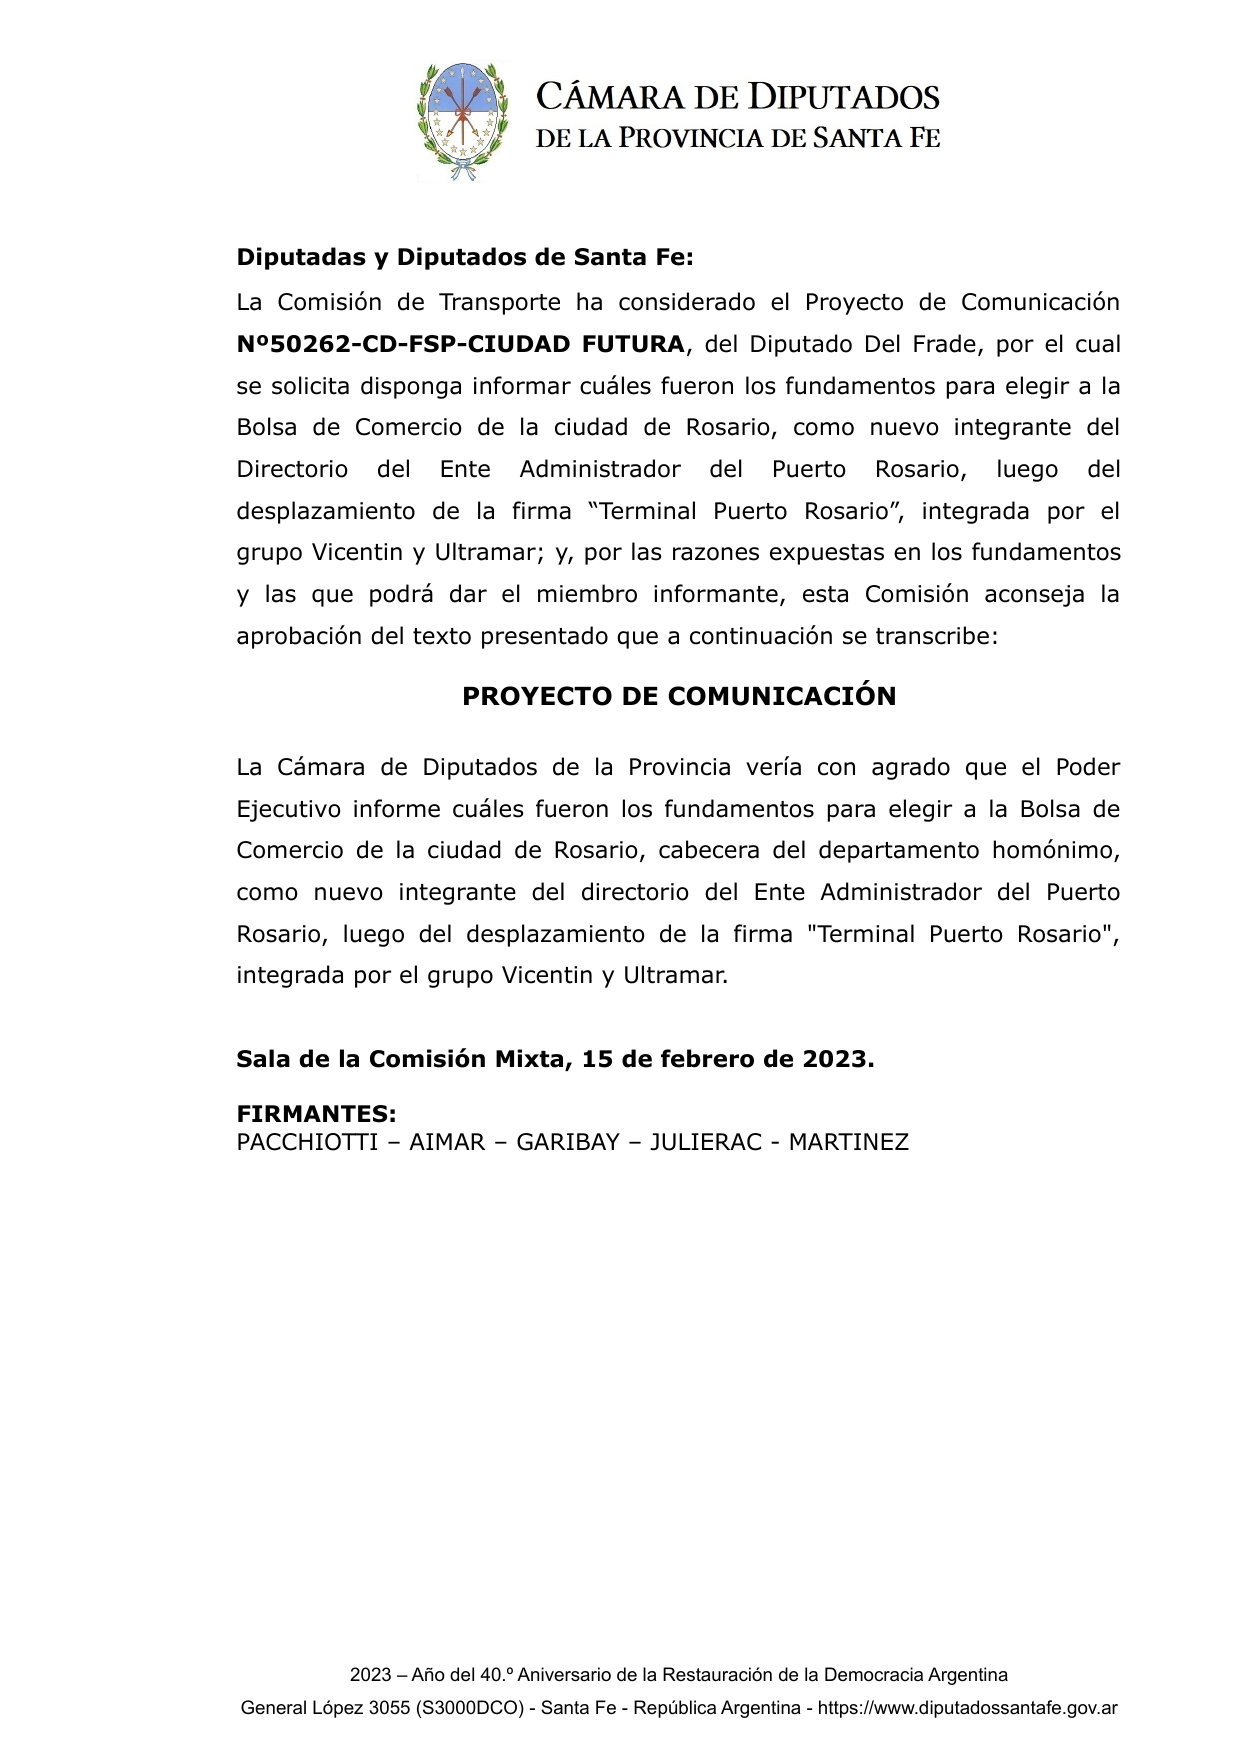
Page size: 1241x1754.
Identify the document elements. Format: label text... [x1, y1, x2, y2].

text Sala de la Comisión Mixta, 15 de febrero de 2023. [236, 1044, 1122, 1072]
text FIRMANTES: [236, 1100, 1122, 1128]
picture [413, 59, 945, 183]
text Diputadas y Diputados de Santa Fe: [236, 242, 1122, 270]
text La Comisión de Transporte ha considerado el Proyecto de Comunicación Nº50262-CD-FSP-CIUDAD FUTURA, del Diputado Del Frade, por el cual se solicita disponga informar cuáles fueron los fundamentos para elegir a la Bolsa de Comercio de la ciudad de Rosario, como nuevo integrante del Directorio del Ente Administrador del Puerto Rosario, luego del desplazamiento de la firma “Terminal Puerto Rosario”, integrada por el grupo Vicentin y Ultramar; y, por las razones expuestas en los fundamentos y las que podrá dar el miembro informante, esta Comisión aconseja la aprobación del texto presentado que a continuación se transcribe: [236, 288, 1122, 649]
text PROYECTO DE COMUNICACIÓN [236, 680, 1122, 711]
text PACCHIOTTI – AIMAR – GARIBAY – JULIERAC - MARTINEZ [236, 1128, 1122, 1155]
text La Cámara de Diputados de la Provincia vería con agrado que el Poder Ejecutivo informe cuáles fueron los fundamentos para elegir a la Bolsa de Comercio de la ciudad de Rosario, cabecera del departamento homónimo, como nuevo integrante del directorio del Ente Administrador del Puerto Rosario, luego del desplazamiento de la firma "Terminal Puerto Rosario", integrada por el grupo Vicentin y Ultramar. [236, 752, 1122, 989]
